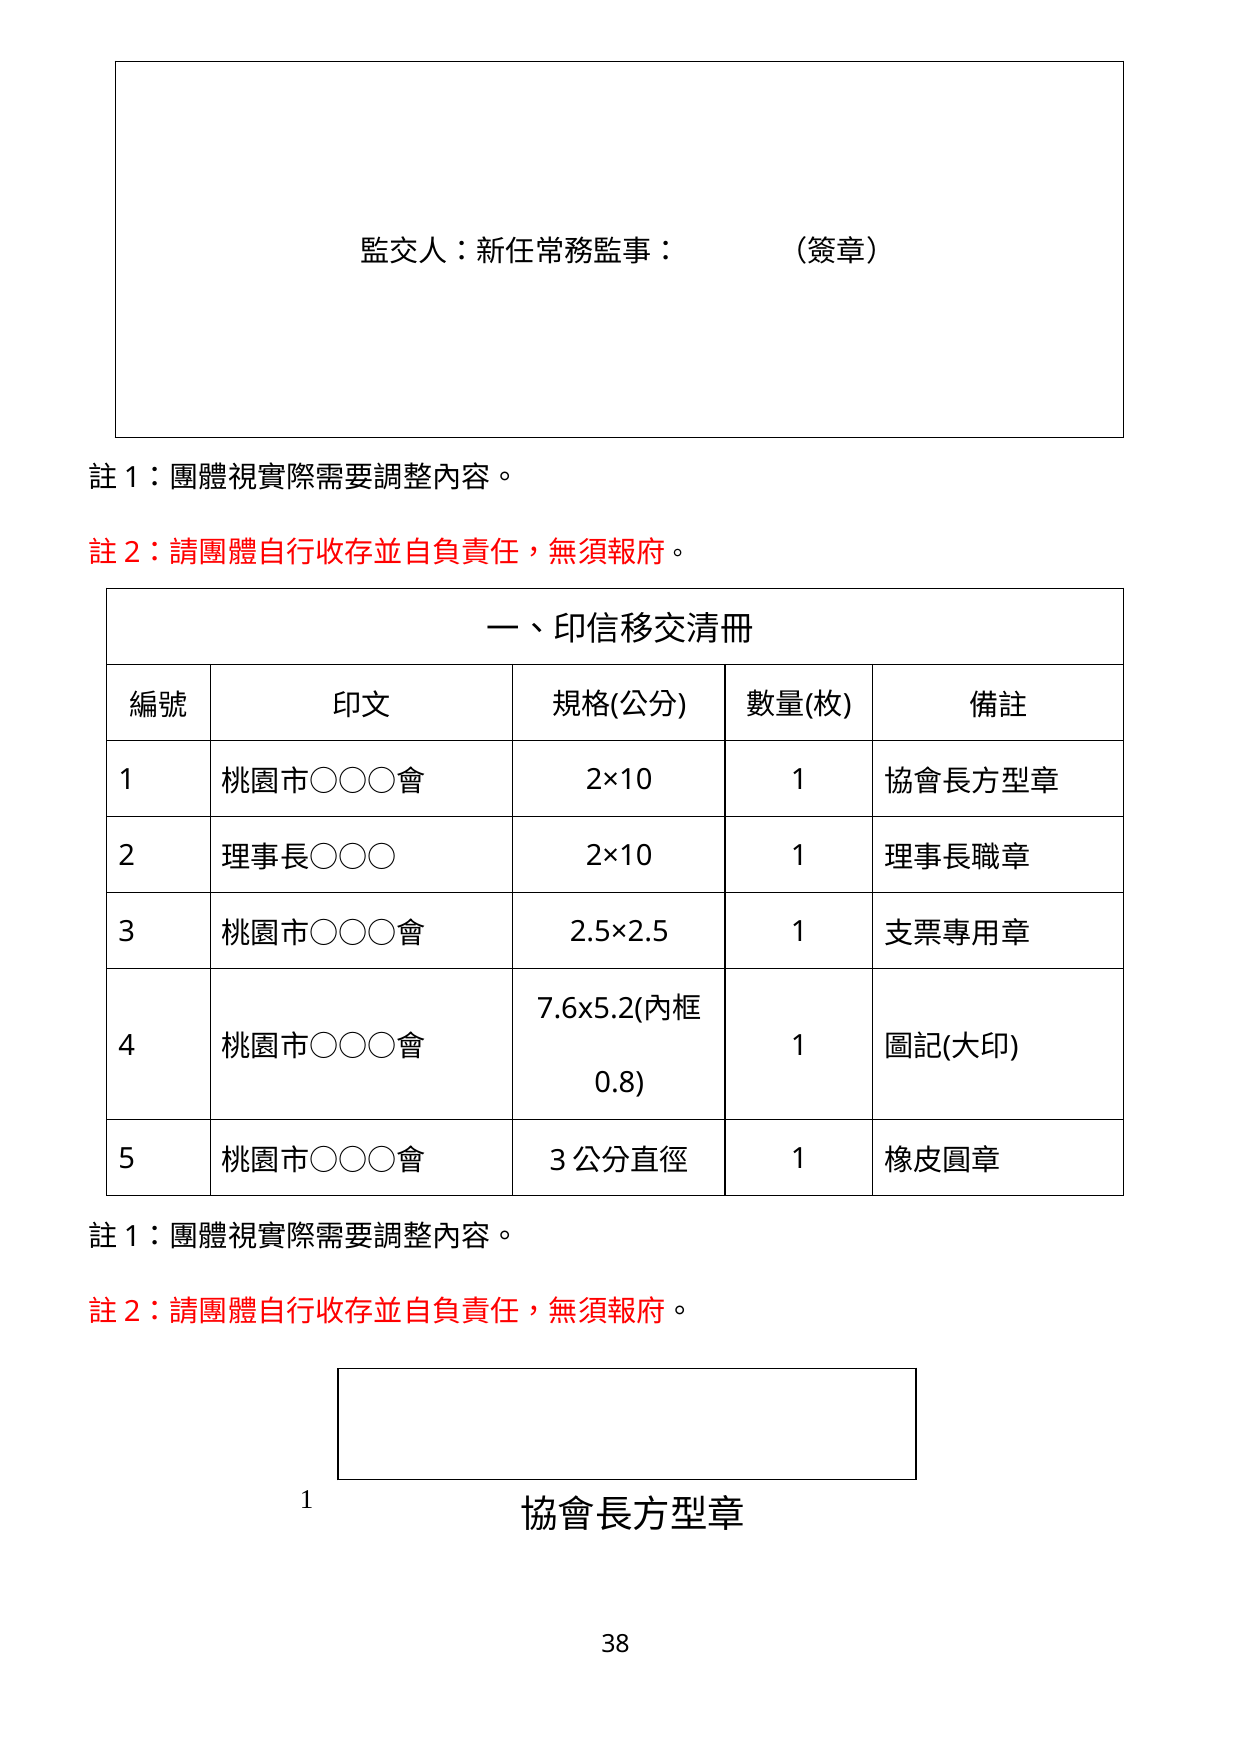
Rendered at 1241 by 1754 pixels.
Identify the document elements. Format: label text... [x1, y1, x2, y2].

table_cell 1 [107, 741, 210, 816]
table_cell 2×10 [513, 817, 724, 892]
table_cell 1 [726, 893, 872, 968]
table_cell 桃園市○○○會 [211, 741, 512, 816]
table_cell 2.5×2.5 [513, 893, 724, 968]
table_cell 支票專用章 [873, 893, 1123, 968]
table_cell 監交人：新任常務監事： （簽章） [116, 62, 1123, 437]
table_cell 圖記(大印) [873, 969, 1123, 1119]
text 協會長方型章 [388, 1494, 877, 1536]
table_cell 橡皮圓章 [873, 1120, 1123, 1195]
table_cell 3公分直徑 [513, 1120, 724, 1195]
table_cell 1 [726, 741, 872, 816]
table_cell 2 [107, 817, 210, 892]
table_cell 理事長職章 [873, 817, 1123, 892]
table_cell 備註 [873, 665, 1123, 740]
table_cell 桃園市○○○會 [211, 1120, 512, 1195]
text 註1：團體視實際需要調整內容。 [89, 438, 1113, 513]
table_cell 2×10 [513, 741, 724, 816]
table_cell 編號 [107, 665, 210, 740]
table_cell 7.6x5.2(內框0.8) [513, 969, 724, 1119]
table_cell 1 [726, 817, 872, 892]
table_cell 規格(公分) [513, 665, 724, 740]
text 1 [151, 1480, 1113, 1518]
table_cell 協會長方型章 [873, 741, 1123, 816]
table_header 一、印信移交清冊 [107, 589, 1123, 664]
table_cell 印文 [211, 665, 512, 740]
table_cell 數量(枚) [726, 665, 872, 740]
table_cell 4 [107, 969, 210, 1119]
table_cell 桃園市○○○會 [211, 893, 512, 968]
text 註2：請團體自行收存並自負責任，無須報府。 [89, 1271, 1113, 1346]
table_cell 1 [726, 1120, 872, 1195]
table_cell 桃園市○○○會 [211, 969, 512, 1119]
table_cell 5 [107, 1120, 210, 1195]
text 註1：團體視實際需要調整內容。 [89, 1196, 1113, 1271]
table_cell 理事長○○○ [211, 817, 512, 892]
table_cell 1 [726, 969, 872, 1119]
table_cell 3 [107, 893, 210, 968]
text 註2：請團體自行收存並自負責任，無須報府。 [89, 513, 1113, 588]
